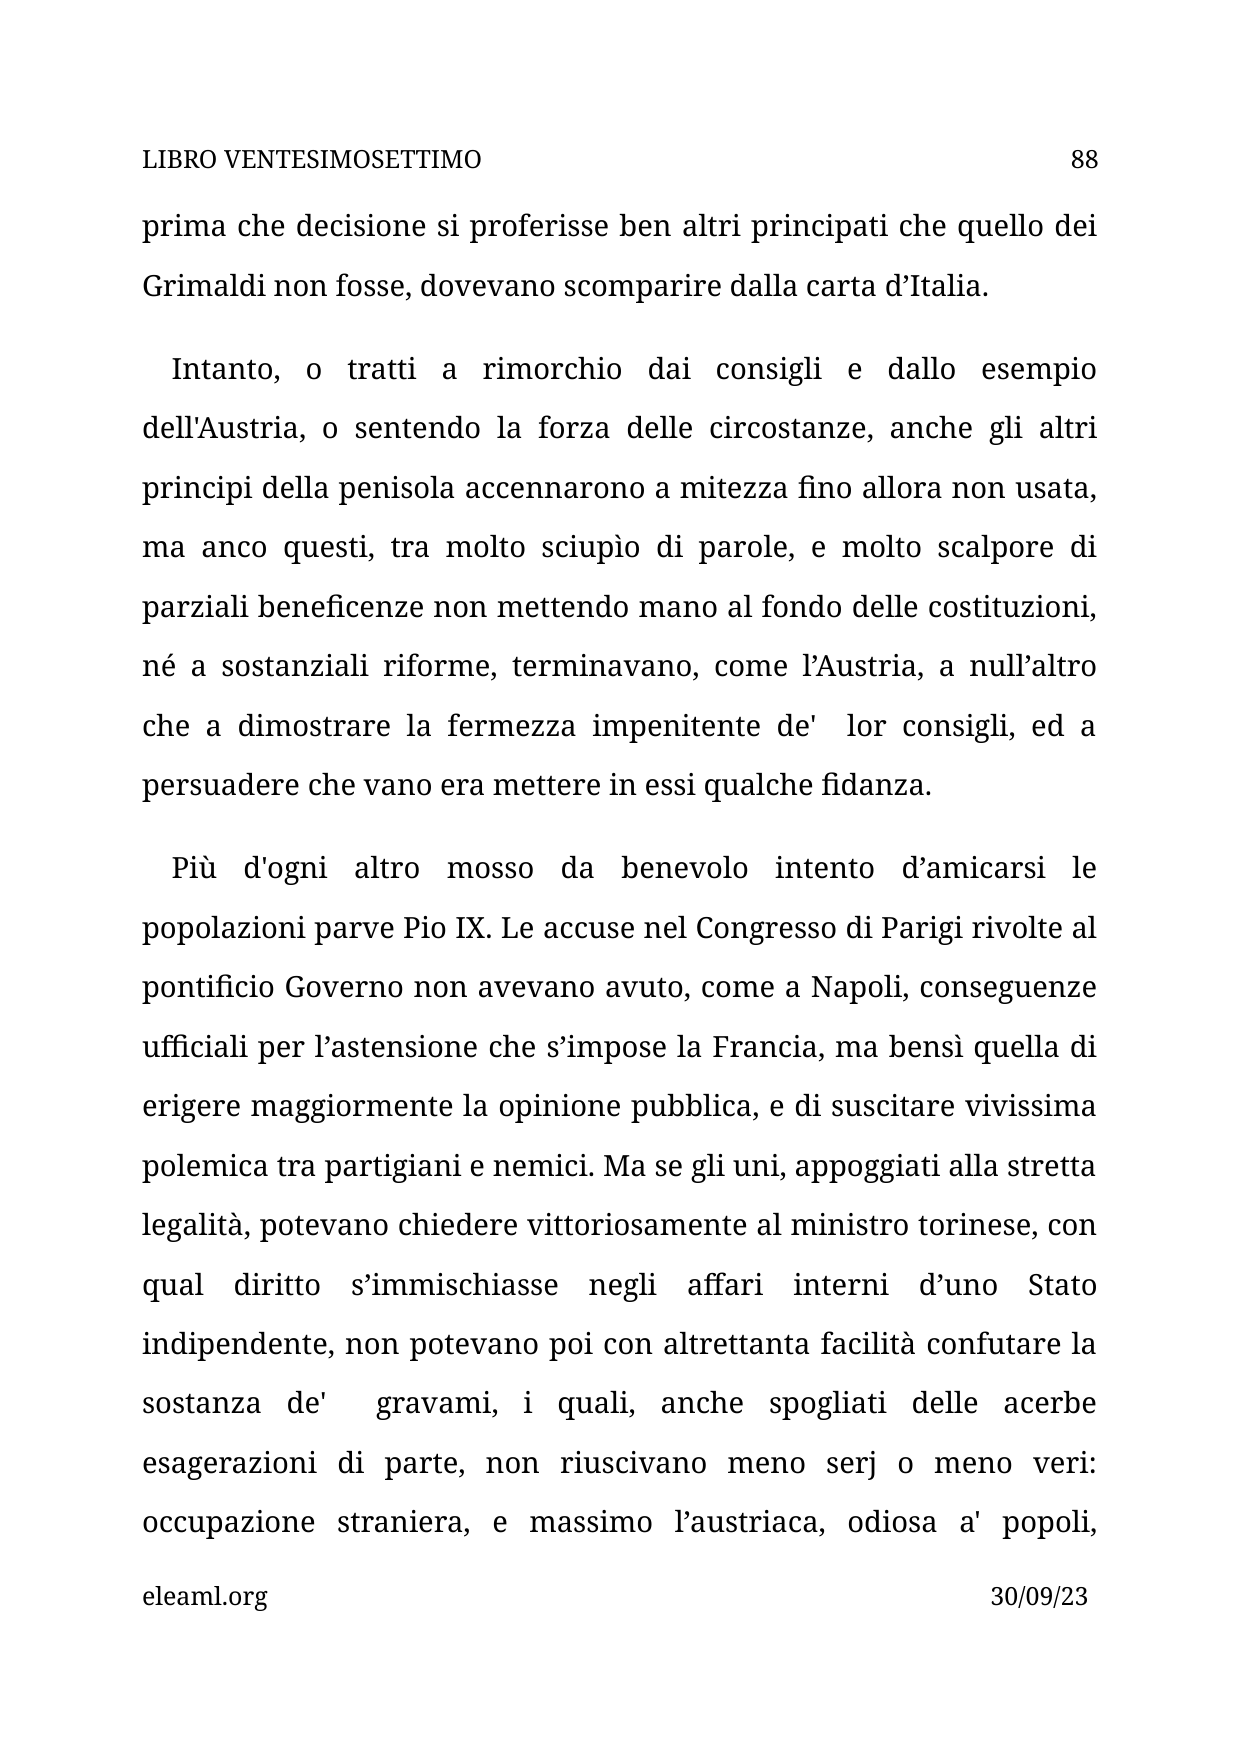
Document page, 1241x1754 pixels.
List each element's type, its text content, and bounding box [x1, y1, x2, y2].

text Intanto, o tratti a rimorchio dai consigli e dallo esempio dell'Austria, o sentendo la forza delle circostanze, anche gli altri principi della penisola accennarono a mitezza fino allora non usata, ma anco questi, tra molto sciupìo di parole, e molto scalpore di parziali beneficenze non mettendo mano al fondo delle costituzioni, né a sostanziali riforme, terminavano, come l’Austria, a null’altro che a dimostrare la fermezza impenitente de' lor consigli, ed a persuadere che vano era mettere in essi qualche fidanza. [142, 348, 1098, 804]
text Più d'ogni altro mosso da benevolo intento d’amicarsi le popolazioni parve Pio IX. Le accuse nel Congresso di Parigi rivolte al pontificio Governo non avevano avuto, come a Napoli, conseguenze ufficiali per l’astensione che s’impose la Francia, ma bensì quella di erigere maggiormente la opinione pubblica, e di suscitare vivissima polemica tra partigiani e nemici. Ma se gli uni, appoggiati alla stretta legalità, potevano chiedere vittoriosamente al ministro torinese, con qual diritto s’immischiasse negli affari interni d’uno Stato indipendente, non potevano poi con altrettanta facilità confutare la sostanza de' gravami, i quali, anche spogliati delle acerbe esagerazioni di parte, non riuscivano meno serj o meno veri: occupazione straniera, e massimo l’austriaca, odiosa a' popoli, [142, 847, 1098, 1541]
text prima che decisione si proferisse ben altri principati che quello dei Grimaldi non fosse, dovevano scomparire dalla carta d’Italia. [142, 205, 1098, 304]
